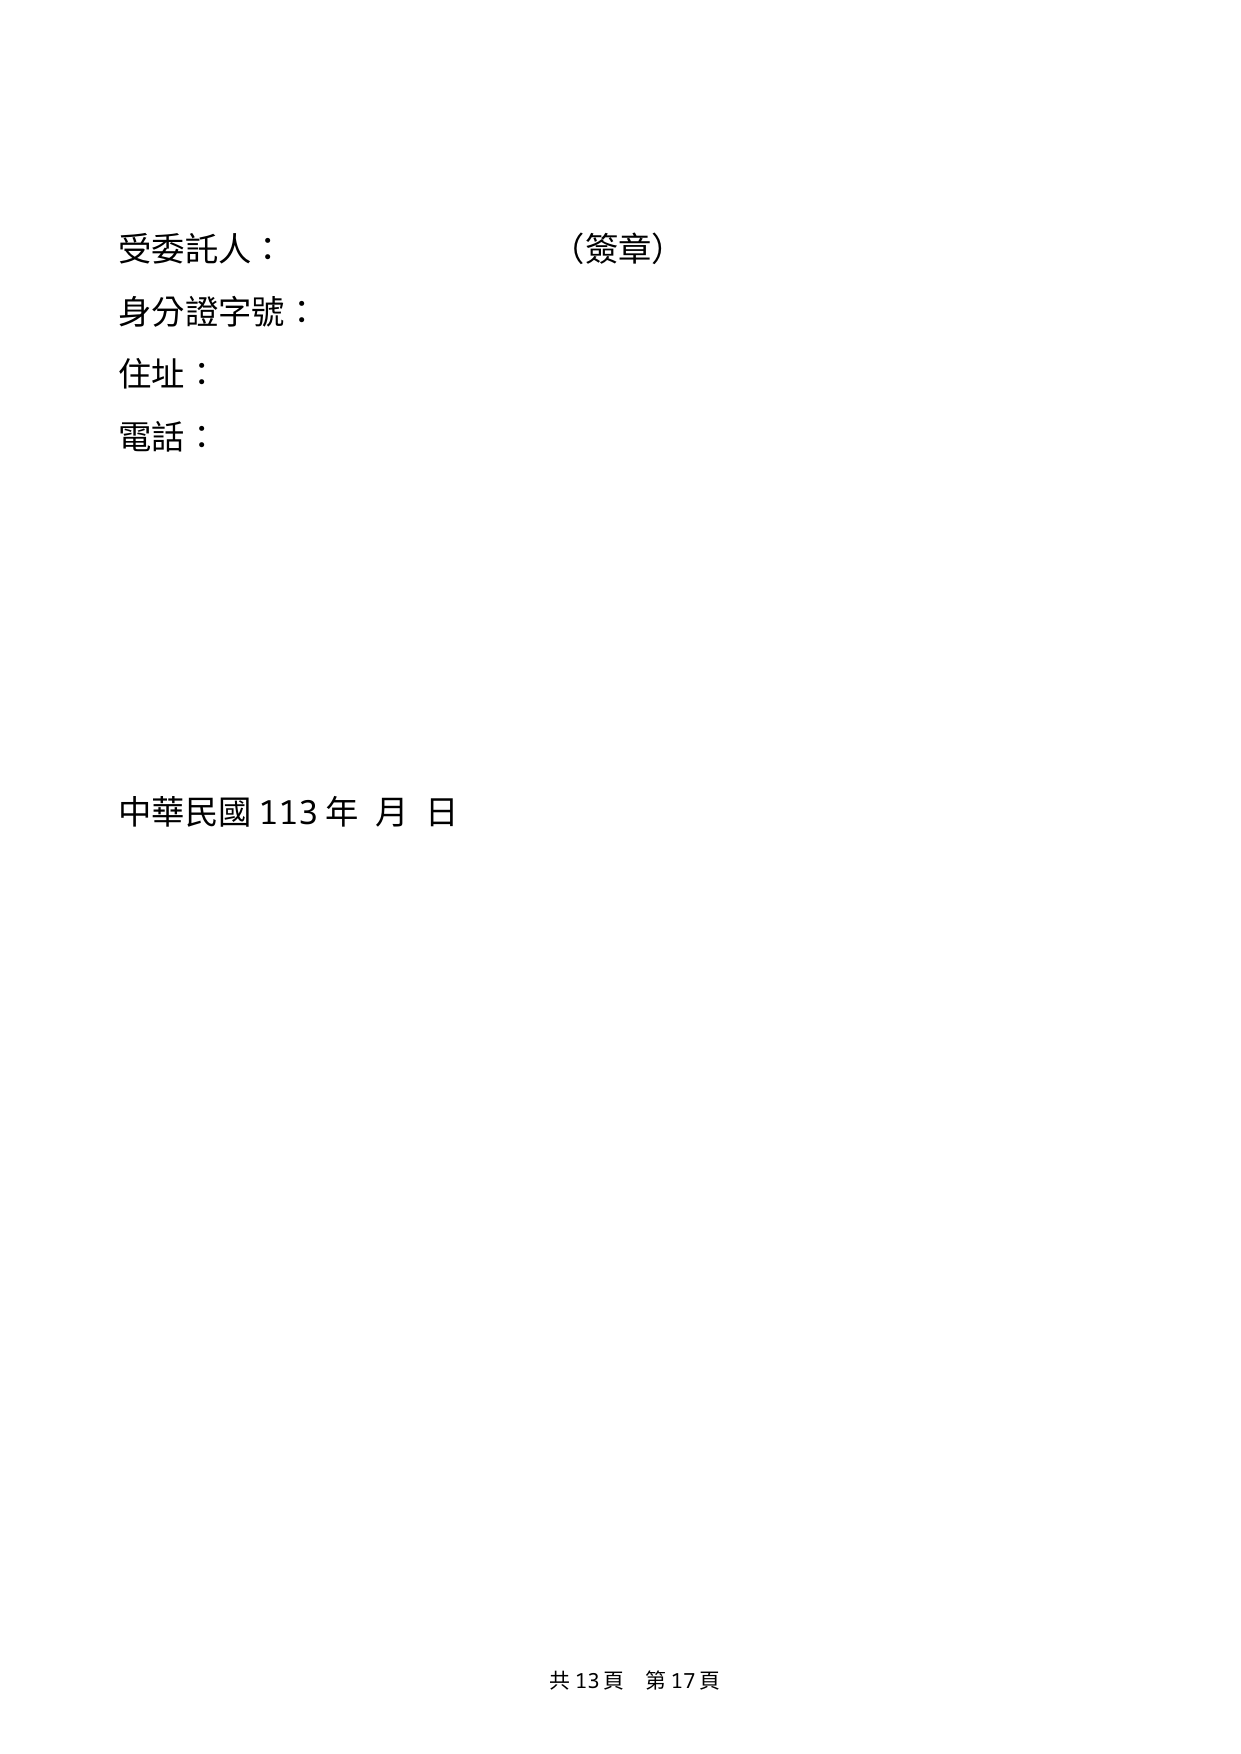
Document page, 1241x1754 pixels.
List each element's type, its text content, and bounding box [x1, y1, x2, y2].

text 身分證字號： [118, 268, 1152, 331]
text 中華民國113年 月 日 [118, 768, 1152, 831]
text 受委託人： （簽章） [118, 206, 1152, 268]
text 住址： [118, 331, 1152, 393]
text 電話： [118, 393, 1152, 456]
